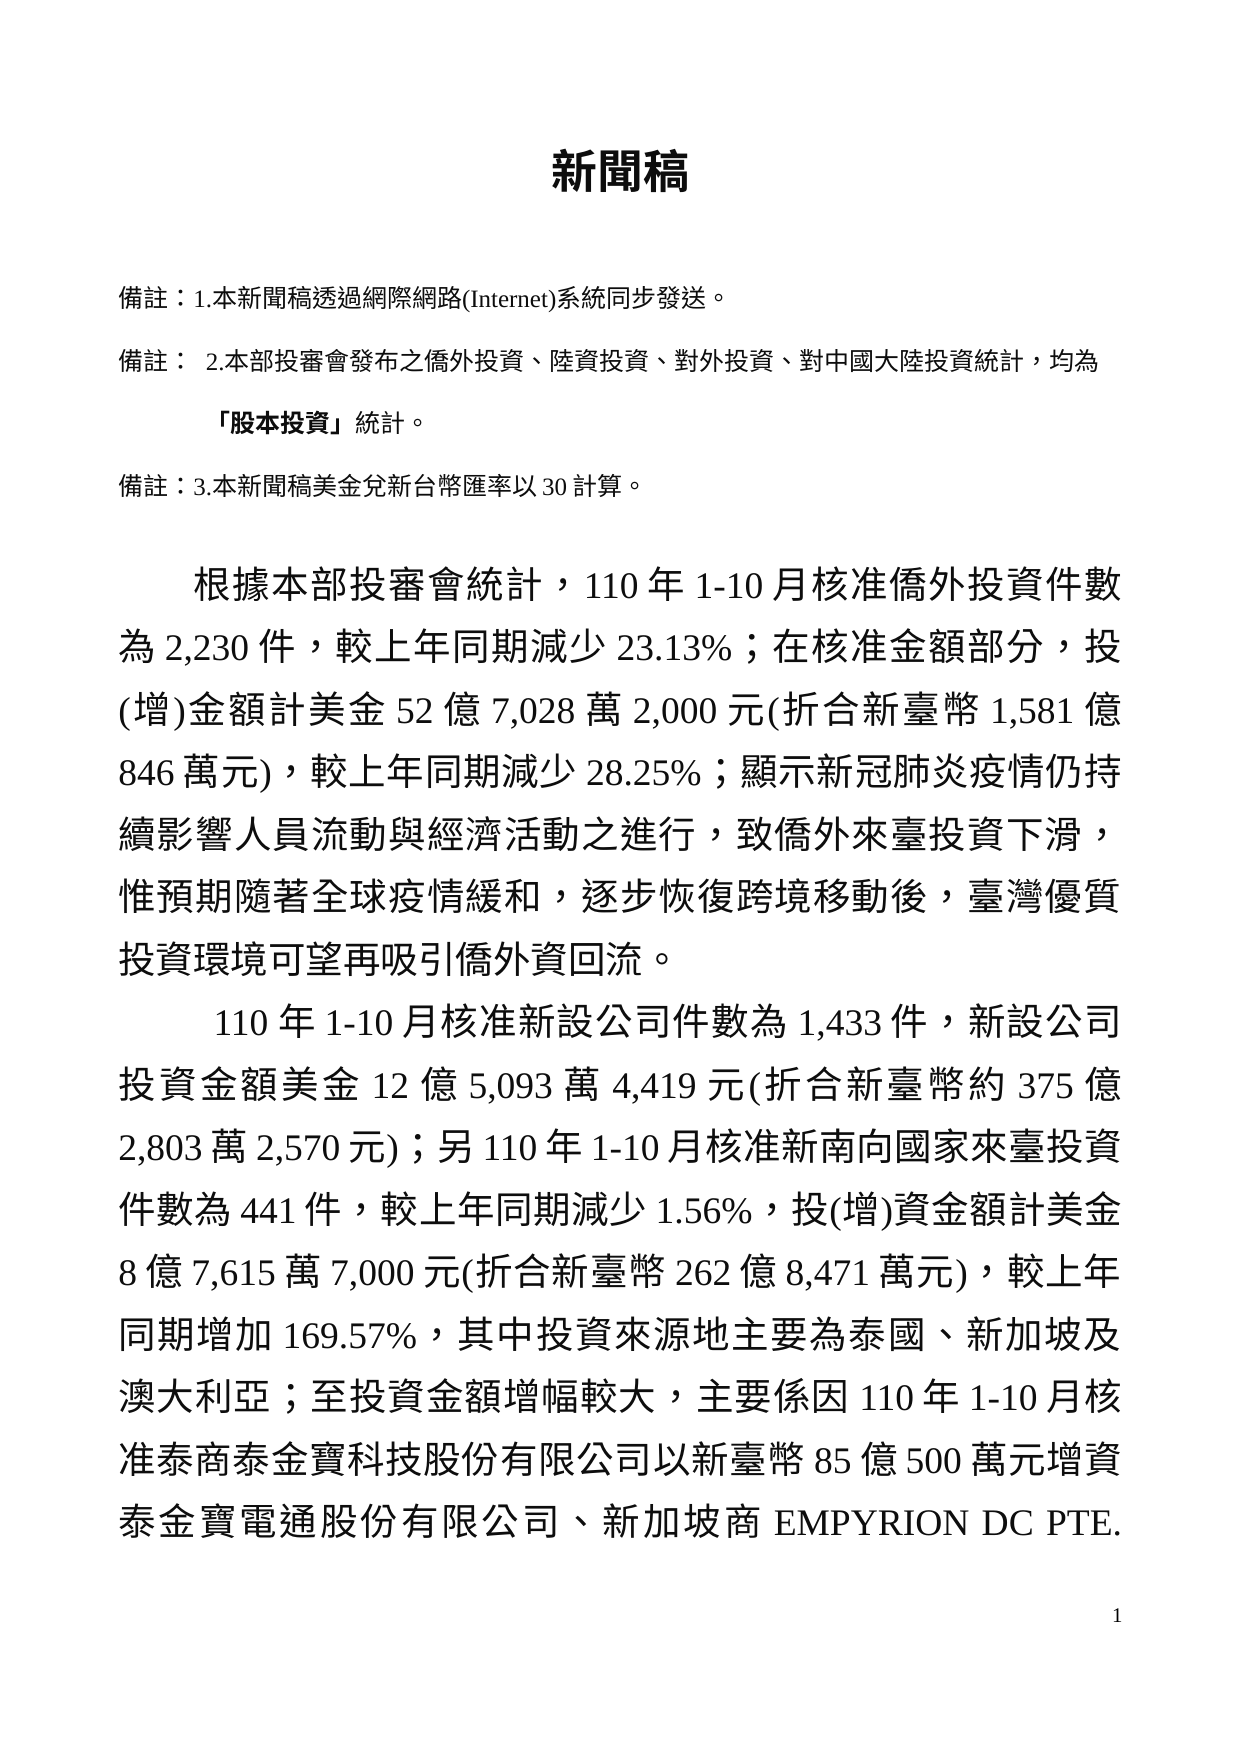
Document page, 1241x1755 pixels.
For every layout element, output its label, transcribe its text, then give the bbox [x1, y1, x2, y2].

text 備註：1.本新聞稿透過網際網路(Internet)系統同步發送。 [118, 255, 1122, 318]
text 備註： 2.本部投審會發布之僑外投資、陸資投資、對外投資、對中國大陸投資統計，均為「股本投資」統計。 [118, 318, 1122, 443]
text 新聞稿 [118, 96, 1122, 221]
text 備註：3.本新聞稿美金兌新台幣匯率以30計算。 [118, 443, 1122, 505]
text 根據本部投審會統計，110年1-10月核准僑外投資件數為2,230件，較上年同期減少23.13%；在核准金額部分，投(增)金額計美金52億7,028萬2,000元(折合新臺幣1,581億846萬元)，較上年同期減少28.25%；顯示新冠肺炎疫情仍持續影響人員流動與經濟活動之進行，致僑外來臺投資下滑，惟預期隨著全球疫情緩和，逐步恢復跨境移動後，臺灣優質投資環境可望再吸引僑外資回流。 [118, 540, 1122, 977]
text 110年1-10月核准新設公司件數為1,433件，新設公司投資金額美金12億5,093萬4,419元(折合新臺幣約375億2,803萬2,570元)；另110年1-10月核准新南向國家來臺投資件數為441件，較上年同期減少1.56%，投(增)資金額計美金8億7,615萬7,000元(折合新臺幣262億8,471萬元)，較上年同期增加169.57%，其中投資來源地主要為泰國、新加坡及澳大利亞；至投資金額增幅較大，主要係因110年1-10月核准泰商泰金寶科技股份有限公司以新臺幣85億500萬元增資泰金寶電通股份有限公司、新加坡商EMPYRION DC PTE. [118, 977, 1122, 1540]
